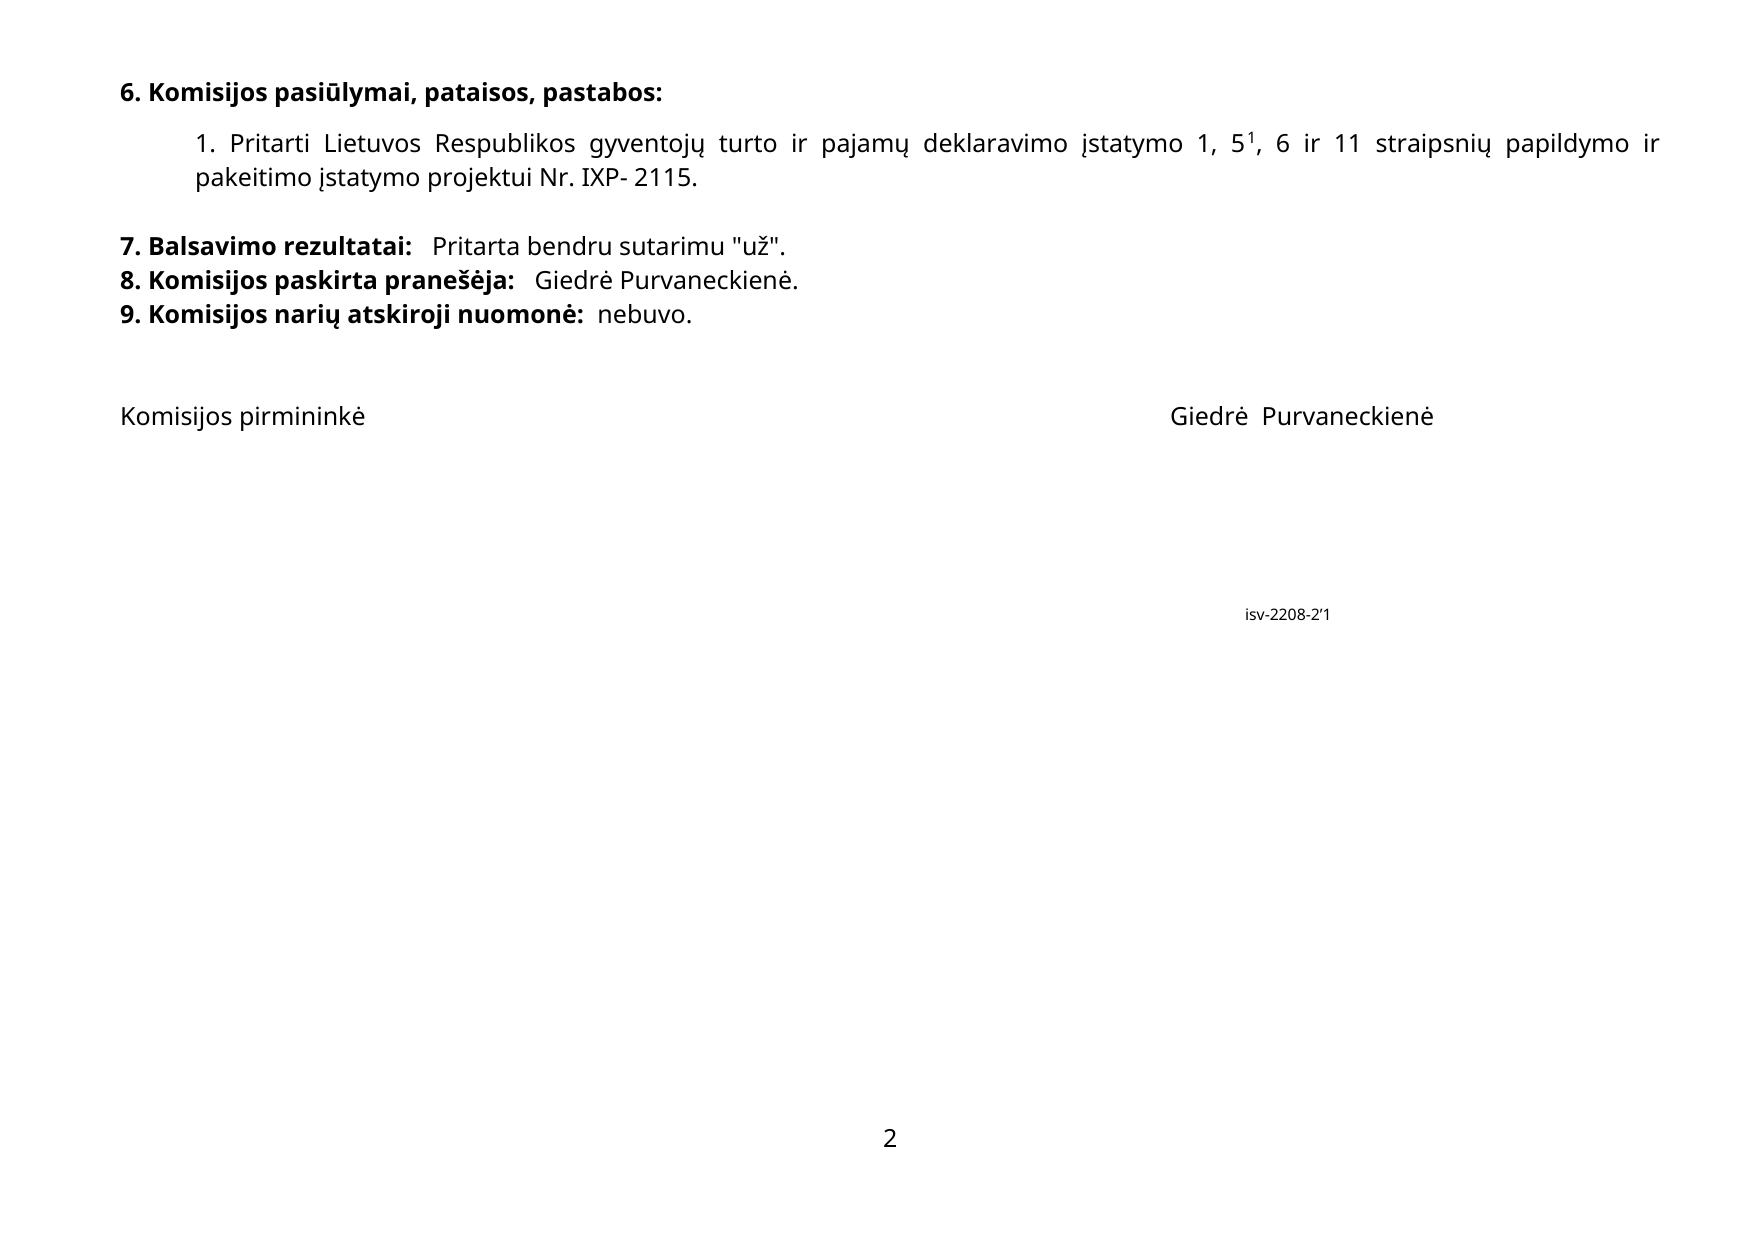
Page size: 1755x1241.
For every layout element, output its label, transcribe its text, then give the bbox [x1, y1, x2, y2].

text 7. Balsavimo rezultatai: Pritarta bendru sutarimu "už". [120, 228, 1660, 262]
text 8. Komisijos paskirta pranešėja: Giedrė Purvaneckienė. [120, 262, 1660, 296]
text 6. Komisijos pasiūlymai, pataisos, pastabos: [120, 75, 1660, 109]
text 9. Komisijos narių atskiroji nuomonė: nebuvo. [120, 296, 1660, 330]
text Komisijos pirmininkė Giedrė Purvaneckienė [120, 398, 1660, 433]
text 1. Pritarti Lietuvos Respublikos gyventojų turto ir pajamų deklaravimo įstatymo 1, 51, 6 ir 11 straipsnių papildymo ir pakeitimo įstatymo projektui Nr. IXP- 2115. [195, 126, 1660, 194]
text isv-2208-2’1 [1170, 603, 1660, 671]
